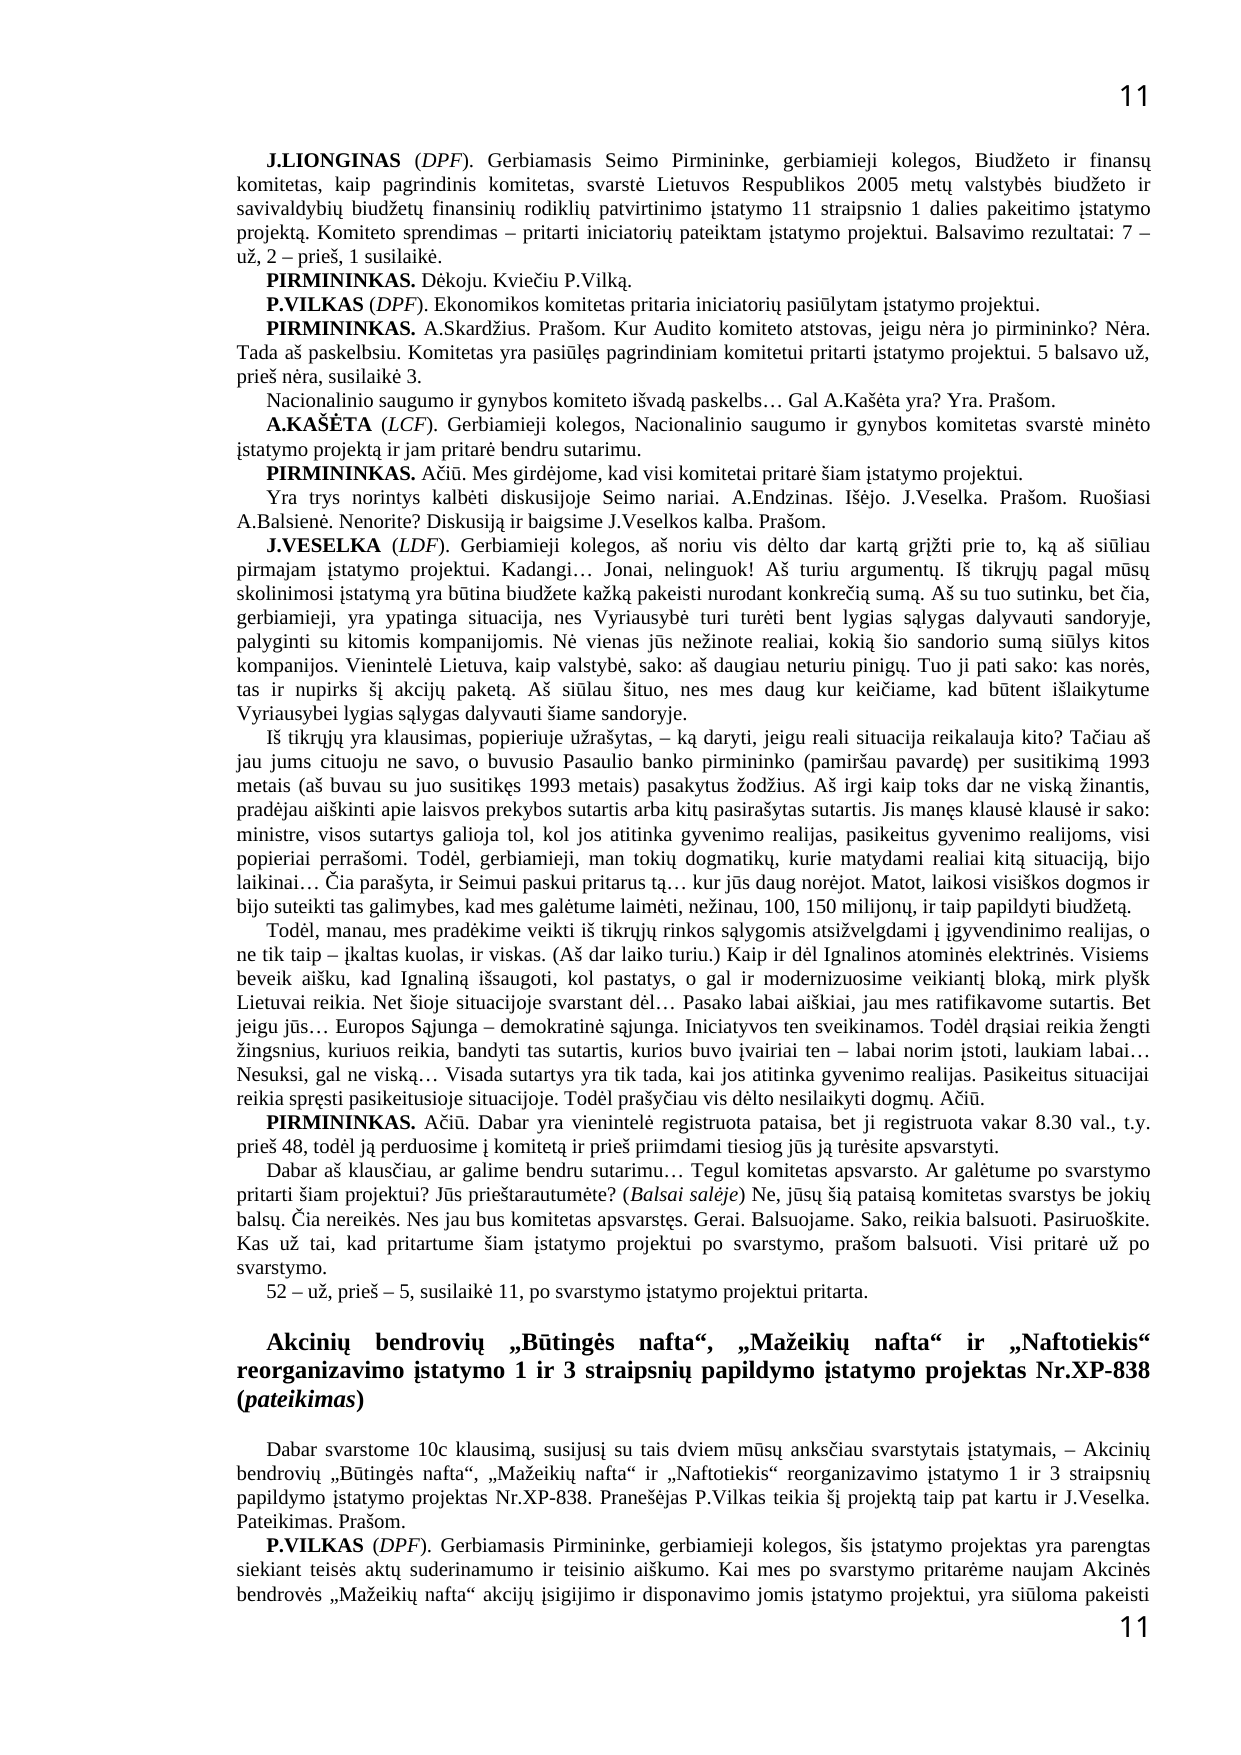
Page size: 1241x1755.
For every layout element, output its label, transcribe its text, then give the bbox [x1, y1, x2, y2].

text Todėl, manau, mes pradėkime veikti iš tikrųjų rinkos sąlygomis atsižvelgdami į įgyvendinimo realijas, o ne tik taip – įkaltas kuolas, ir viskas. (Aš dar laiko turiu.) Kaip ir dėl Ignalinos atominės elektrinės. Visiems beveik aišku, kad Ignaliną išsaugoti, kol pastatys, o gal ir modernizuosime veikiantį bloką, mirk plyšk Lietuvai reikia. Net šioje situacijoje svarstant dėl… Pasako labai aiškiai, jau mes ratifikavome sutartis. Bet jeigu jūs… Europos Sąjunga – demokratinė sąjunga. Iniciatyvos ten sveikinamos. Todėl drąsiai reikia žengti žingsnius, kuriuos reikia, bandyti tas sutartis, kurios buvo įvairiai ten – labai norim įstoti, laukiam labai… Nesuksi, gal ne viską… Visada sutartys yra tik tada, kai jos atitinka gyvenimo realijas. Pasikeitus situacijai reikia spręsti pasikeitusioje situacijoje. Todėl prašyčiau vis dėlto nesilaikyti dogmų. Ačiū. [236, 918, 1152, 1110]
text Akcinių bendrovių „Būtingės nafta“, „Mažeikių nafta“ ir „Naftotiekis“ reorganizavimo įstatymo 1 ir 3 straipsnių papildymo įstatymo projektas Nr.XP-838 (pateikimas) [236, 1327, 1152, 1413]
text PIRMININKAS. Dėkoju. Kviečiu P.Vilką. [236, 268, 1152, 292]
text Dabar aš klausčiau, ar galime bendru sutarimu… Tegul komitetas apsvarsto. Ar galėtume po svarstymo pritarti šiam projektui? Jūs prieštarautumėte? (Balsai salėje) Ne, jūsų šią pataisą komitetas svarstys be jokių balsų. Čia nereikės. Nes jau bus komitetas apsvarstęs. Gerai. Balsuojame. Sako, reikia balsuoti. Pasiruoškite. Kas už tai, kad pritartume šiam įstatymo projektui po svarstymo, prašom balsuoti. Visi pritarė už po svarstymo. [236, 1158, 1152, 1279]
text PIRMININKAS. Ačiū. Mes girdėjome, kad visi komitetai pritarė šiam įstatymo projektui. [236, 461, 1152, 484]
text A.KAŠĖTA (LCF). Gerbiamieji kolegos, Nacionalinio saugumo ir gynybos komitetas svarstė minėto įstatymo projektą ir jam pritarė bendru sutarimu. [236, 412, 1152, 461]
text Dabar svarstome 10c klausimą, susijusį su tais dviem mūsų anksčiau svarstytais įstatymais, – Akcinių bendrovių „Būtingės nafta“, „Mažeikių nafta“ ir „Naftotiekis“ reorganizavimo įstatymo 1 ir 3 straipsnių papildymo įstatymo projektas Nr.XP-838. Pranešėjas P.Vilkas teikia šį projektą taip pat kartu ir J.Veselka. Pateikimas. Prašom. [236, 1437, 1152, 1533]
text Iš tikrųjų yra klausimas, popieriuje užrašytas, – ką daryti, jeigu reali situacija reikalauja kito? Tačiau aš jau jums cituoju ne savo, o buvusio Pasaulio banko pirmininko (pamiršau pavardę) per susitikimą 1993 metais (aš buvau su juo susitikęs 1993 metais) pasakytus žodžius. Aš irgi kaip toks dar ne viską žinantis, pradėjau aiškinti apie laisvos prekybos sutartis arba kitų pasirašytas sutartis. Jis manęs klausė klausė ir sako: ministre, visos sutartys galioja tol, kol jos atitinka gyvenimo realijas, pasikeitus gyvenimo realijoms, visi popieriai perrašomi. Todėl, gerbiamieji, man tokių dogmatikų, kurie matydami realiai kitą situaciją, bijo laikinai… Čia parašyta, ir Seimui paskui pritarus tą… kur jūs daug norėjot. Matot, laikosi visiškos dogmos ir bijo suteikti tas galimybes, kad mes galėtume laimėti, nežinau, 100, 150 milijonų, ir taip papildyti biudžetą. [236, 725, 1152, 918]
text PIRMININKAS. A.Skardžius. Prašom. Kur Audito komiteto atstovas, jeigu nėra jo pirmininko? Nėra. Tada aš paskelbsiu. Komitetas yra pasiūlęs pagrindiniam komitetui pritarti įstatymo projektui. 5 balsavo už, prieš nėra, susilaikė 3. [236, 316, 1152, 388]
text Yra trys norintys kalbėti diskusijoje Seimo nariai. A.Endzinas. Išėjo. J.Veselka. Prašom. Ruošiasi A.Balsienė. Nenorite? Diskusiją ir baigsime J.Veselkos kalba. Prašom. [236, 484, 1152, 533]
text 52 – už, prieš – 5, susilaikė 11, po svarstymo įstatymo projektui pritarta. [236, 1279, 1152, 1303]
text J.VESELKA (LDF). Gerbiamieji kolegos, aš noriu vis dėlto dar kartą grįžti prie to, ką aš siūliau pirmajam įstatymo projektui. Kadangi… Jonai, nelinguok! Aš turiu argumentų. Iš tikrųjų pagal mūsų skolinimosi įstatymą yra būtina biudžete kažką pakeisti nurodant konkrečią sumą. Aš su tuo sutinku, bet čia, gerbiamieji, yra ypatinga situacija, nes Vyriausybė turi turėti bent lygias sąlygas dalyvauti sandoryje, palyginti su kitomis kompanijomis. Nė vienas jūs nežinote realiai, kokią šio sandorio sumą siūlys kitos kompanijos. Vienintelė Lietuva, kaip valstybė, sako: aš daugiau neturiu pinigų. Tuo ji pati sako: kas norės, tas ir nupirks šį akcijų paketą. Aš siūlau šituo, nes mes daug kur keičiame, kad būtent išlaikytume Vyriausybei lygias sąlygas dalyvauti šiame sandoryje. [236, 533, 1152, 725]
text PIRMININKAS. Ačiū. Dabar yra vienintelė registruota pataisa, bet ji registruota vakar 8.30 val., t.y. prieš 48, todėl ją perduosime į komitetą ir prieš priimdami tiesiog jūs ją turėsite apsvarstyti. [236, 1110, 1152, 1158]
text P.VILKAS (DPF). Ekonomikos komitetas pritaria iniciatorių pasiūlytam įstatymo projektui. [236, 292, 1152, 316]
text Nacionalinio saugumo ir gynybos komiteto išvadą paskelbs… Gal A.Kašėta yra? Yra. Prašom. [236, 388, 1152, 412]
text J.LIONGINAS (DPF). Gerbiamasis Seimo Pirmininke, gerbiamieji kolegos, Biudžeto ir finansų komitetas, kaip pagrindinis komitetas, svarstė Lietuvos Respublikos 2005 metų valstybės biudžeto ir savivaldybių biudžetų finansinių rodiklių patvirtinimo įstatymo 11 straipsnio 1 dalies pakeitimo įstatymo projektą. Komiteto sprendimas – pritarti iniciatorių pateiktam įstatymo projektui. Balsavimo rezultatai: 7 – už, 2 – prieš, 1 susilaikė. [236, 148, 1152, 268]
text P.VILKAS (DPF). Gerbiamasis Pirmininke, gerbiamieji kolegos, šis įstatymo projektas yra parengtas siekiant teisės aktų suderinamumo ir teisinio aiškumo. Kai mes po svarstymo pritarėme naujam Akcinės bendrovės „Mažeikių nafta“ akcijų įsigijimo ir disponavimo jomis įstatymo projektui, yra siūloma pakeisti [236, 1533, 1152, 1606]
